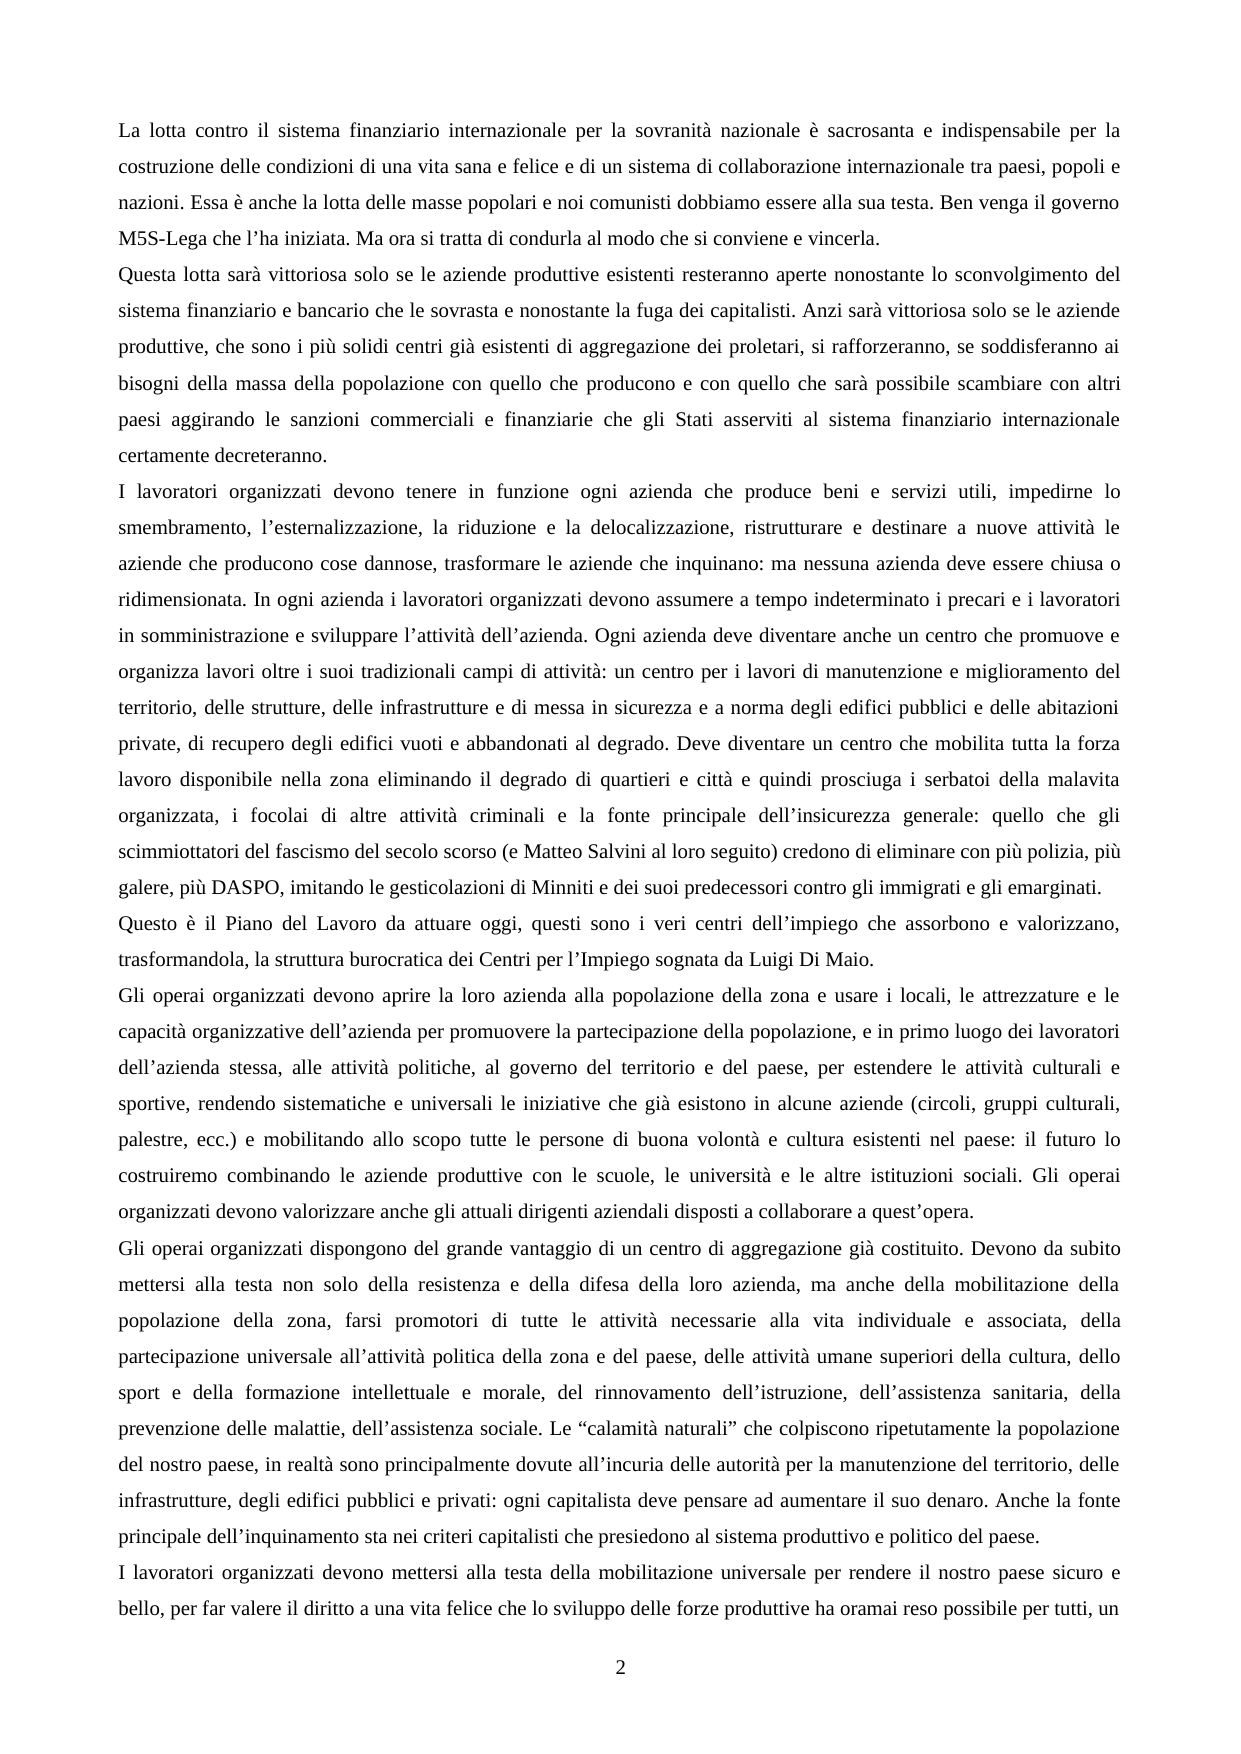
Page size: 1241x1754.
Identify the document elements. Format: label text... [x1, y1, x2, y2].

text Gli operai organizzati dispongono del grande vantaggio di un centro di aggregazione già costituito. Devono da subito mettersi alla testa non solo della resistenza e della difesa della loro azienda, ma anche della mobilitazione della popolazione della zona, farsi promotori di tutte le attività necessarie alla vita individuale e associata, della partecipazione universale all’attività politica della zona e del paese, delle attività umane superiori della cultura, dello sport e della formazione intellettuale e morale, del rinnovamento dell’istruzione, dell’assistenza sanitaria, della prevenzione delle malattie, dell’assistenza sociale. Le “calamità naturali” che colpiscono ripetutamente la popolazione del nostro paese, in realtà sono principalmente dovute all’incuria delle autorità per la manutenzione del territorio, delle infrastrutture, degli edifici pubblici e privati: ogni capitalista deve pensare ad aumentare il suo denaro. Anche la fonte principale dell’inquinamento sta nei criteri capitalisti che presiedono al sistema produttivo e politico del paese. [118, 1235, 1122, 1548]
text I lavoratori organizzati devono mettersi alla testa della mobilitazione universale per rendere il nostro paese sicuro e bello, per far valere il diritto a una vita felice che lo sviluppo delle forze produttive ha oramai reso possibile per tutti, un [118, 1560, 1122, 1620]
text I lavoratori organizzati devono tenere in funzione ogni azienda che produce beni e servizi utili, impedirne lo smembramento, l’esternalizzazione, la riduzione e la delocalizzazione, ristrutturare e destinare a nuove attività le aziende che producono cose dannose, trasformare le aziende che inquinano: ma nessuna azienda deve essere chiusa o ridimensionata. In ogni azienda i lavoratori organizzati devono assumere a tempo indeterminato i precari e i lavoratori in somministrazione e sviluppare l’attività dell’azienda. Ogni azienda deve diventare anche un centro che promuove e organizza lavori oltre i suoi tradizionali campi di attività: un centro per i lavori di manutenzione e miglioramento del territorio, delle strutture, delle infrastrutture e di messa in sicurezza e a norma degli edifici pubblici e delle abitazioni private, di recupero degli edifici vuoti e abbandonati al degrado. Deve diventare un centro che mobilita tutta la forza lavoro disponibile nella zona eliminando il degrado di quartieri e città e quindi prosciuga i serbatoi della malavita organizzata, i focolai di altre attività criminali e la fonte principale dell’insicurezza generale: quello che gli scimmiottatori del fascismo del secolo scorso (e Matteo Salvini al loro seguito) credono di eliminare con più polizia, più galere, più DASPO, imitando le gesticolazioni di Minniti e dei suoi predecessori contro gli immigrati e gli emarginati. [118, 478, 1122, 899]
text Questa lotta sarà vittoriosa solo se le aziende produttive esistenti resteranno aperte nonostante lo sconvolgimento del sistema finanziario e bancario che le sovrasta e nonostante la fuga dei capitalisti. Anzi sarà vittoriosa solo se le aziende produttive, che sono i più solidi centri già esistenti di aggregazione dei proletari, si rafforzeranno, se soddisferanno ai bisogni della massa della popolazione con quello che producono e con quello che sarà possibile scambiare con altri paesi aggirando le sanzioni commerciali e finanziarie che gli Stati asserviti al sistema finanziario internazionale certamente decreteranno. [118, 262, 1122, 467]
text Gli operai organizzati devono aprire la loro azienda alla popolazione della zona e usare i locali, le attrezzature e le capacità organizzative dell’azienda per promuovere la partecipazione della popolazione, e in primo luogo dei lavoratori dell’azienda stessa, alle attività politiche, al governo del territorio e del paese, per estendere le attività culturali e sportive, rendendo sistematiche e universali le iniziative che già esistono in alcune aziende (circoli, gruppi culturali, palestre, ecc.) e mobilitando allo scopo tutte le persone di buona volontà e cultura esistenti nel paese: il futuro lo costruiremo combinando le aziende produttive con le scuole, le università e le altre istituzioni sociali. Gli operai organizzati devono valorizzare anche gli attuali dirigenti aziendali disposti a collaborare a quest’opera. [118, 983, 1122, 1223]
text Questo è il Piano del Lavoro da attuare oggi, questi sono i veri centri dell’impiego che assorbono e valorizzano, trasformandola, la struttura burocratica dei Centri per l’Impiego sognata da Luigi Di Maio. [118, 911, 1122, 971]
text La lotta contro il sistema finanziario internazionale per la sovranità nazionale è sacrosanta e indispensabile per la costruzione delle condizioni di una vita sana e felice e di un sistema di collaborazione internazionale tra paesi, popoli e nazioni. Essa è anche la lotta delle masse popolari e noi comunisti dobbiamo essere alla sua testa. Ben venga il governo M5S-Lega che l’ha iniziata. Ma ora si tratta di condurla al modo che si conviene e vincerla. [118, 118, 1122, 250]
